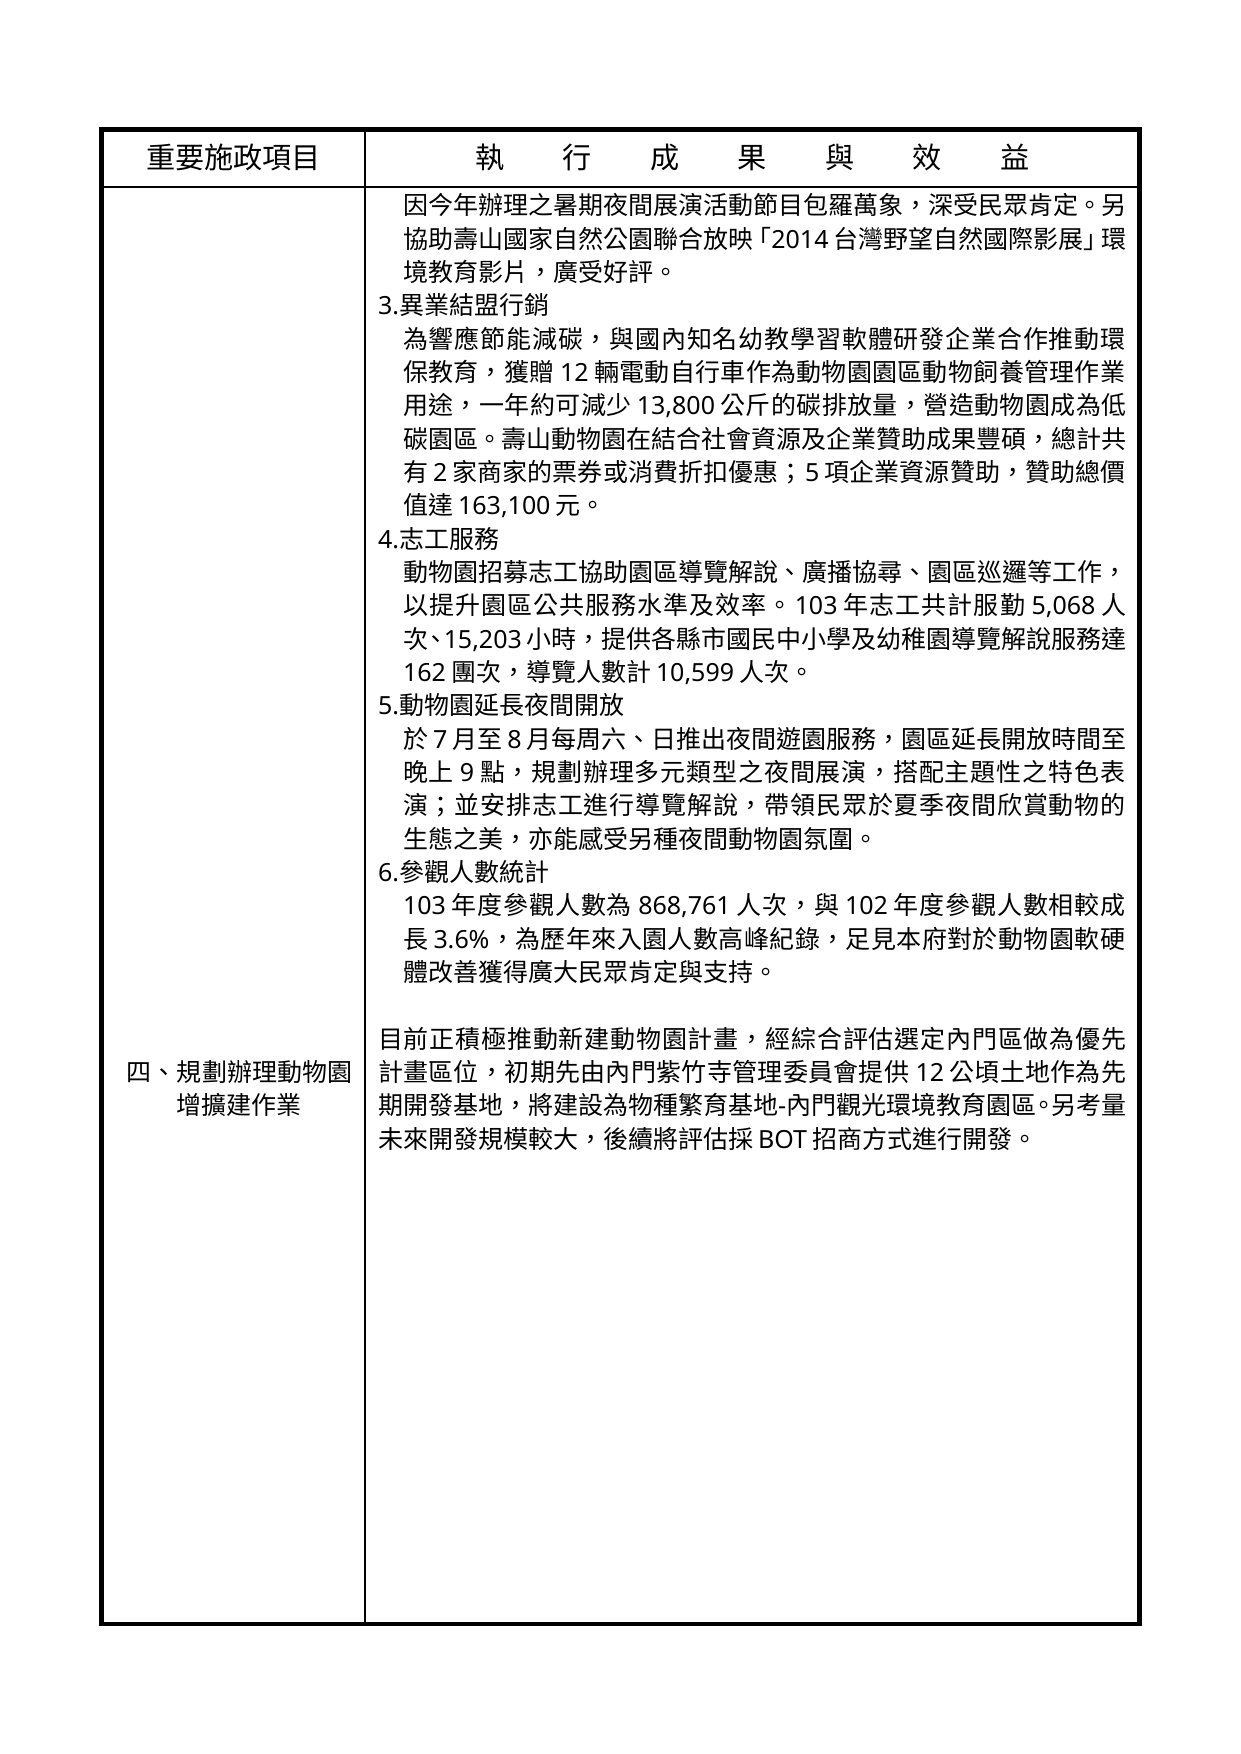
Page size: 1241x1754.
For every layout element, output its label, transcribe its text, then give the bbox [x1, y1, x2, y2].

table_header 重要施政項目 [104, 132, 364, 186]
table_header 執 行 成 果 與 效 益 [366, 132, 1137, 186]
table_cell 四、規劃辦理動物園增擴建作業 [104, 188, 364, 1621]
table_cell 因今年辦理之暑期夜間展演活動節目包羅萬象，深受民眾肯定。另協助壽山國家自然公園聯合放映「2014台灣野望自然國際影展」環境教育影片，廣受好評。 3.異業結盟行銷 為響應節能減碳，與國內知名幼教學習軟體研發企業合作推動環保教育，獲贈12輛電動自行車作為動物園園區動物飼養管理作業用途，一年約可減少13,800公斤的碳排放量，營造動物園成為低碳園區。壽山動物園在結合社會資源及企業贊助成果豐碩，總計共有2家商家的票券或消費折扣優惠；5項企業資源贊助，贊助總價值達163,100元。 4.志工服務 動物園招募志工協助園區導覽解說、廣播協尋、園區巡邏等工作，以提升園區公共服務水準及效率。103年志工共計服勤5,068人次、15,203小時，提供各縣市國民中小學及幼稚園導覽解說服務達162團次，導覽人數計10,599人次。 5.動物園延長夜間開放 於7月至8月每周六、日推出夜間遊園服務，園區延長開放時間至晚上9點，規劃辦理多元類型之夜間展演，搭配主題性之特色表演；並安排志工進行導覽解說，帶領民眾於夏季夜間欣賞動物的生態之美，亦能感受另種夜間動物園氛圍。 6.參觀人數統計 103年度參觀人數為868,761人次，與102年度參觀人數相較成長3.6%，為歷年來入園人數高峰紀錄，足見本府對於動物園軟硬體改善獲得廣大民眾肯定與支持。 目前正積極推動新建動物園計畫，經綜合評估選定內門區做為優先計畫區位，初期先由內門紫竹寺管理委員會提供12公頃土地作為先期開發基地，將建設為物種繁育基地-內門觀光環境教育園區。另考量未來開發規模較大，後續將評估採BOT招商方式進行開發。 [366, 188, 1137, 1621]
